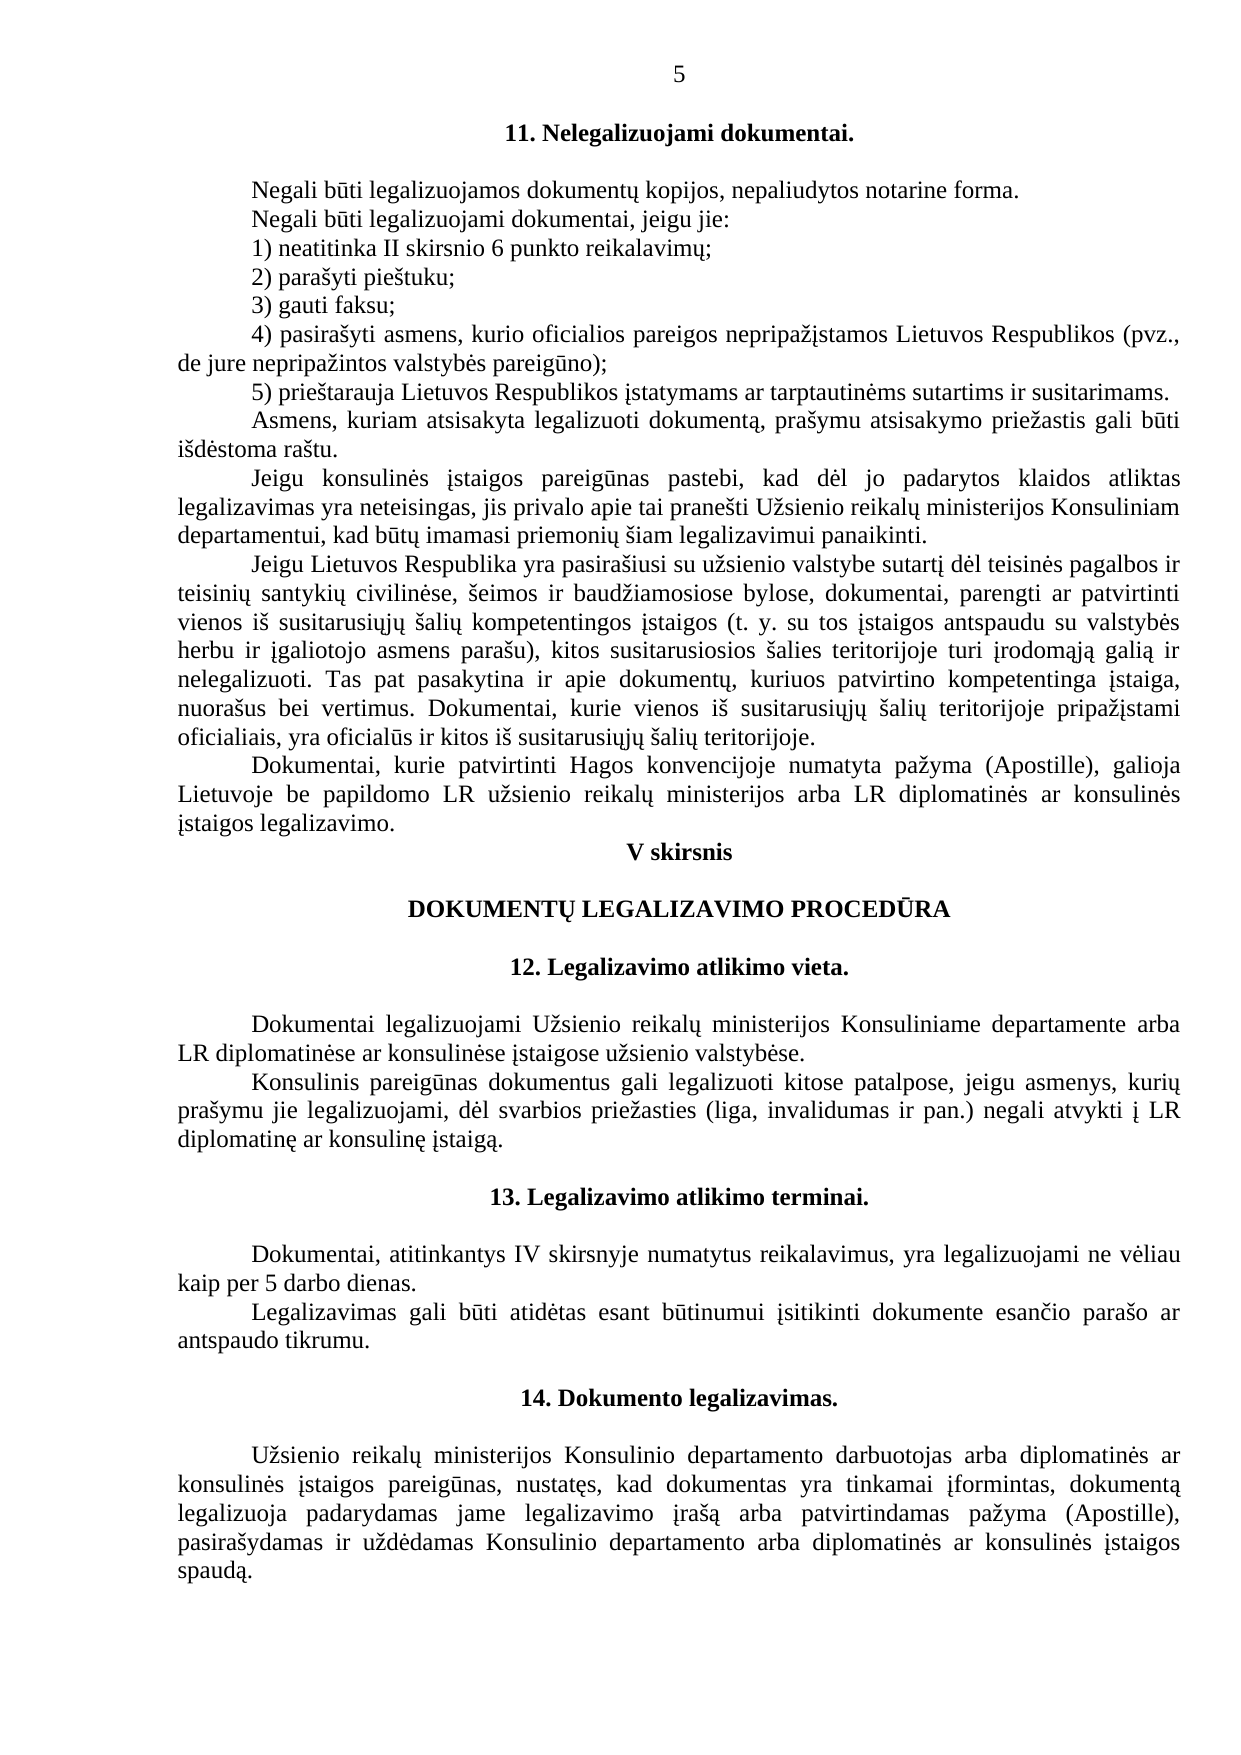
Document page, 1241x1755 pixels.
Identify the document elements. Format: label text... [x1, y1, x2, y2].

text 11. Nelegalizuojami dokumentai. [177, 118, 1181, 147]
text 1) neatitinka II skirsnio 6 punkto reikalavimų; [177, 233, 1181, 262]
text Konsulinis pareigūnas dokumentus gali legalizuoti kitose patalpose, jeigu asmenys, kurių prašymu jie legalizuojami, dėl svarbios priežasties (liga, invalidumas ir pan.) negali atvykti į LR diplomatinę ar konsulinę įstaigą. [177, 1067, 1181, 1153]
text Dokumentai, kurie patvirtinti Hagos konvencijoje numatyta pažyma (Apostille), galioja Lietuvoje be papildomo LR užsienio reikalų ministerijos arba LR diplomatinės ar konsulinės įstaigos legalizavimo. [177, 751, 1181, 837]
text 3) gauti faksu; [177, 291, 1181, 319]
text DOKUMENTŲ LEGALIZAVIMO PROCEDŪRA [177, 894, 1181, 923]
text 13. Legalizavimo atlikimo terminai. [177, 1182, 1181, 1211]
text 4) pasirašyti asmens, kurio oficialios pareigos nepripažįstamos Lietuvos Respublikos (pvz., de jure nepripažintos valstybės pareigūno); [177, 319, 1181, 377]
text Dokumentai legalizuojami Užsienio reikalų ministerijos Konsuliniame departamente arba LR diplomatinėse ar konsulinėse įstaigose užsienio valstybėse. [177, 1009, 1181, 1067]
text 5) prieštarauja Lietuvos Respublikos įstatymams ar tarptautinėms sutartims ir susitarimams. [177, 377, 1181, 406]
text Dokumentai, atitinkantys IV skirsnyje numatytus reikalavimus, yra legalizuojami ne vėliau kaip per 5 darbo dienas. [177, 1239, 1181, 1297]
text Negali būti legalizuojamos dokumentų kopijos, nepaliudytos notarine forma. [177, 176, 1181, 204]
text Asmens, kuriam atsisakyta legalizuoti dokumentą, prašymu atsisakymo priežastis gali būti išdėstoma raštu. [177, 406, 1181, 463]
text 14. Dokumento legalizavimas. [177, 1383, 1181, 1412]
text Jeigu konsulinės įstaigos pareigūnas pastebi, kad dėl jo padarytos klaidos atliktas legalizavimas yra neteisingas, jis privalo apie tai pranešti Užsienio reikalų ministerijos Konsuliniam departamentui, kad būtų imamasi priemonių šiam legalizavimui panaikinti. [177, 463, 1181, 549]
text 2) parašyti pieštuku; [177, 262, 1181, 291]
text Jeigu Lietuvos Respublika yra pasirašiusi su užsienio valstybe sutartį dėl teisinės pagalbos ir teisinių santykių civilinėse, šeimos ir baudžiamosiose bylose, dokumentai, parengti ar patvirtinti vienos iš susitarusiųjų šalių kompetentingos įstaigos (t. y. su tos įstaigos antspaudu su valstybės herbu ir įgaliotojo asmens parašu), kitos susitarusiosios šalies teritorijoje turi įrodomąją galią ir nelegalizuoti. Tas pat pasakytina ir apie dokumentų, kuriuos patvirtino kompetentinga įstaiga, nuorašus bei vertimus. Dokumentai, kurie vienos iš susitarusiųjų šalių teritorijoje pripažįstami oficialiais, yra oficialūs ir kitos iš susitarusiųjų šalių teritorijoje. [177, 549, 1181, 751]
text 12. Legalizavimo atlikimo vieta. [177, 952, 1181, 981]
text Legalizavimas gali būti atidėtas esant būtinumui įsitikinti dokumente esančio parašo ar antspaudo tikrumu. [177, 1297, 1181, 1354]
text Negali būti legalizuojami dokumentai, jeigu jie: [177, 204, 1181, 233]
text Užsienio reikalų ministerijos Konsulinio departamento darbuotojas arba diplomatinės ar konsulinės įstaigos pareigūnas, nustatęs, kad dokumentas yra tinkamai įformintas, dokumentą legalizuoja padarydamas jame legalizavimo įrašą arba patvirtindamas pažyma (Apostille), pasirašydamas ir uždėdamas Konsulinio departamento arba diplomatinės ar konsulinės įstaigos spaudą. [177, 1441, 1181, 1584]
text V skirsnis [177, 837, 1181, 866]
